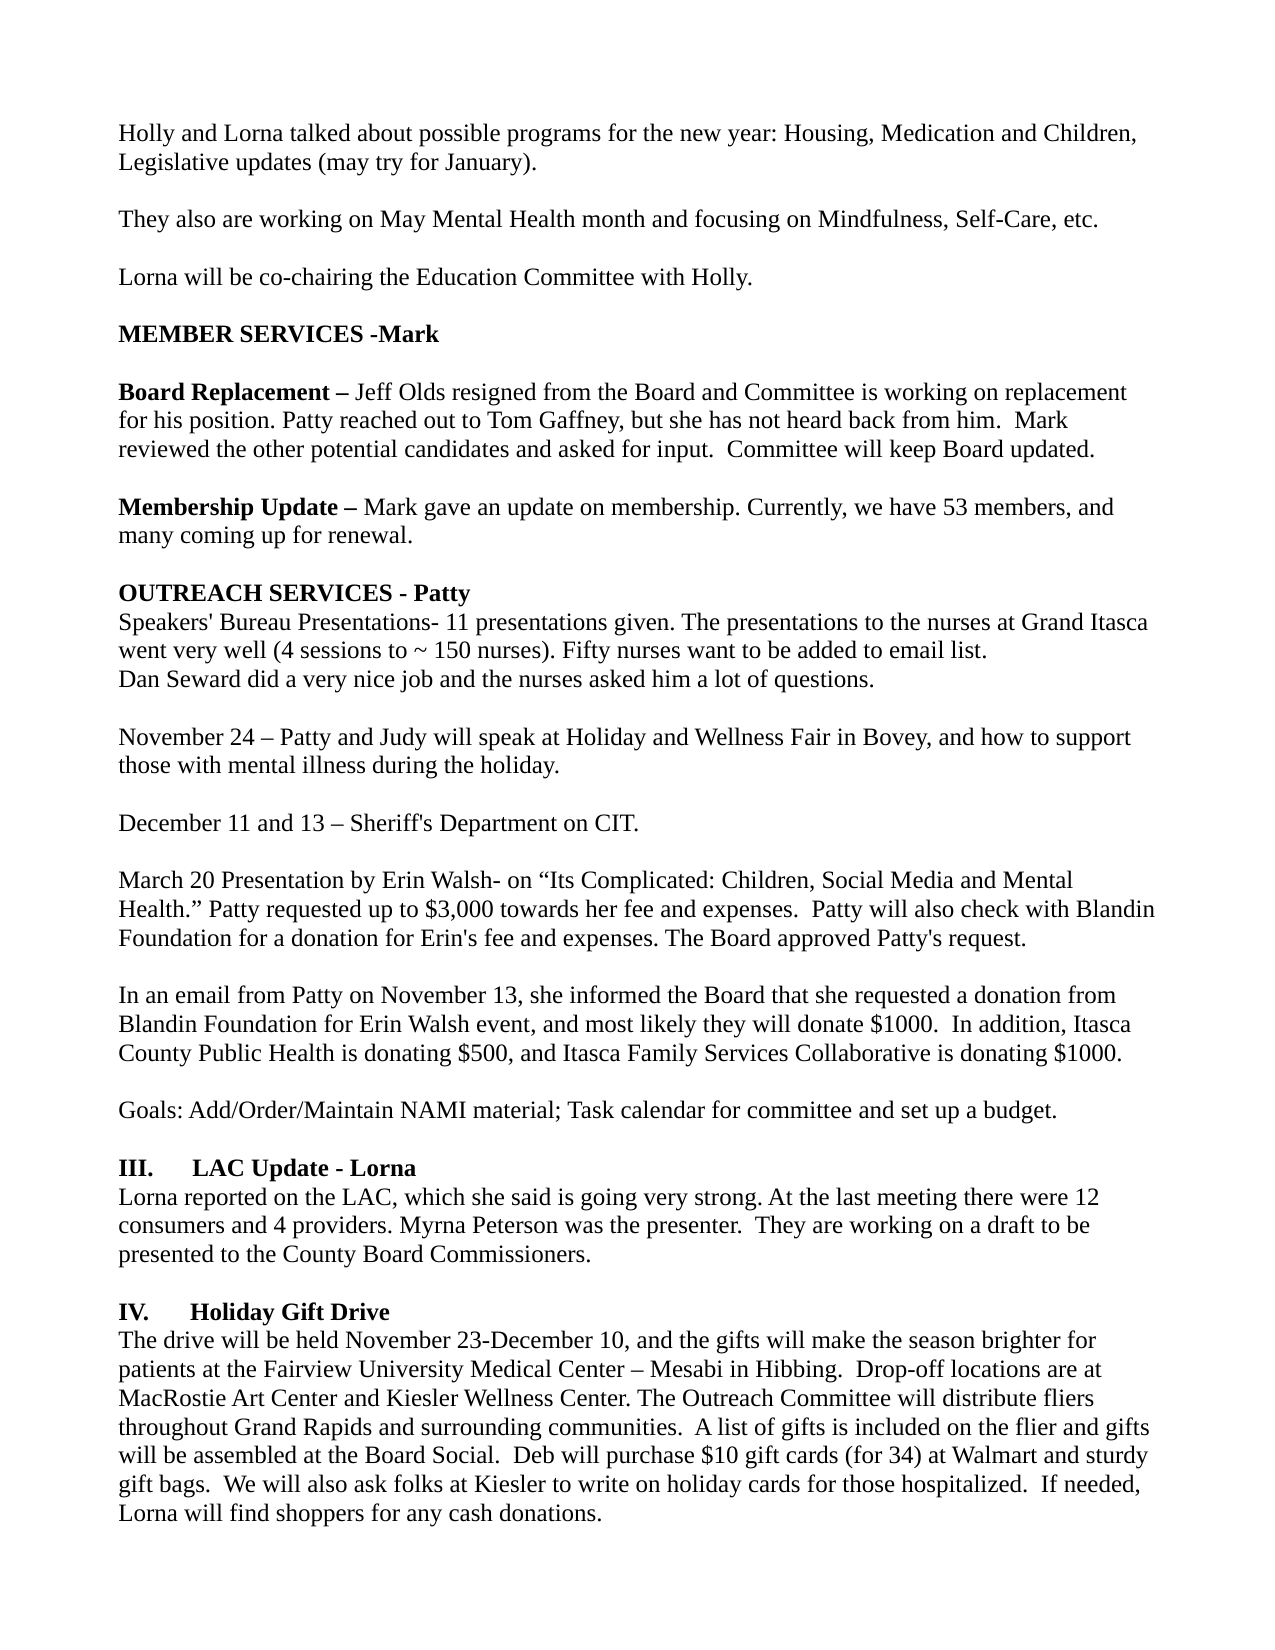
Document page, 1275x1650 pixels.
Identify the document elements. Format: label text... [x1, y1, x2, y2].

text III. LAC Update - Lorna [118, 1153, 1157, 1182]
text Speakers' Bureau Presentations- 11 presentations given. The presentations to the nurses at Grand Itasca went very well (4 sessions to ~ 150 nurses). Fifty nurses want to be added to email list. [118, 607, 1157, 664]
text November 24 – Patty and Judy will speak at Holiday and Wellness Fair in Bovey, and how to support those with mental illness during the holiday. [118, 722, 1157, 779]
text Dan Seward did a very nice job and the nurses asked him a lot of questions. [118, 664, 1157, 693]
text They also are working on May Mental Health month and focusing on Mindfulness, Self-Care, etc. [118, 204, 1157, 233]
text In an email from Patty on November 13, she informed the Board that she requested a donation from Blandin Foundation for Erin Walsh event, and most likely they will donate $1000. In addition, Itasca County Public Health is donating $500, and Itasca Family Services Collaborative is donating $1000. [118, 981, 1157, 1067]
text March 20 Presentation by Erin Walsh- on “Its Complicated: Children, Social Media and Mental Health.” Patty requested up to $3,000 towards her fee and expenses. Patty will also check with Blandin Foundation for a donation for Erin's fee and expenses. The Board approved Patty's request. [118, 866, 1157, 952]
text The drive will be held November 23-December 10, and the gifts will make the season brighter for patients at the Fairview University Medical Center – Mesabi in Hibbing. Drop-off locations are at MacRostie Art Center and Kiesler Wellness Center. The Outreach Committee will distribute fliers throughout Grand Rapids and surrounding communities. A list of gifts is included on the flier and gifts will be assembled at the Board Social. Deb will purchase $10 gift cards (for 34) at Walmart and sturdy gift bags. We will also ask folks at Kiesler to write on holiday cards for those hospitalized. If needed, Lorna will find shoppers for any cash donations. [118, 1326, 1157, 1527]
text December 11 and 13 – Sheriff's Department on CIT. [118, 808, 1157, 837]
text Lorna reported on the LAC, which she said is going very strong. At the last meeting there were 12 consumers and 4 providers. Myrna Peterson was the presenter. They are working on a draft to be presented to the County Board Commissioners. [118, 1182, 1157, 1268]
text OUTREACH SERVICES - Patty [118, 578, 1157, 607]
text Membership Update – Mark gave an update on membership. Currently, we have 53 members, and many coming up for renewal. [118, 492, 1157, 549]
text IV. Holiday Gift Drive [118, 1297, 1157, 1326]
text MEMBER SERVICES -Mark [118, 319, 1157, 348]
text Goals: Add/Order/Maintain NAMI material; Task calendar for committee and set up a budget. [118, 1096, 1157, 1124]
text Holly and Lorna talked about possible programs for the new year: Housing, Medication and Children, Legislative updates (may try for January). [118, 118, 1157, 176]
text Lorna will be co-chairing the Education Committee with Holly. [118, 262, 1157, 291]
text Board Replacement – Jeff Olds resigned from the Board and Committee is working on replacement for his position. Patty reached out to Tom Gaffney, but she has not heard back from him. Mark reviewed the other potential candidates and asked for input. Committee will keep Board updated. [118, 377, 1157, 463]
